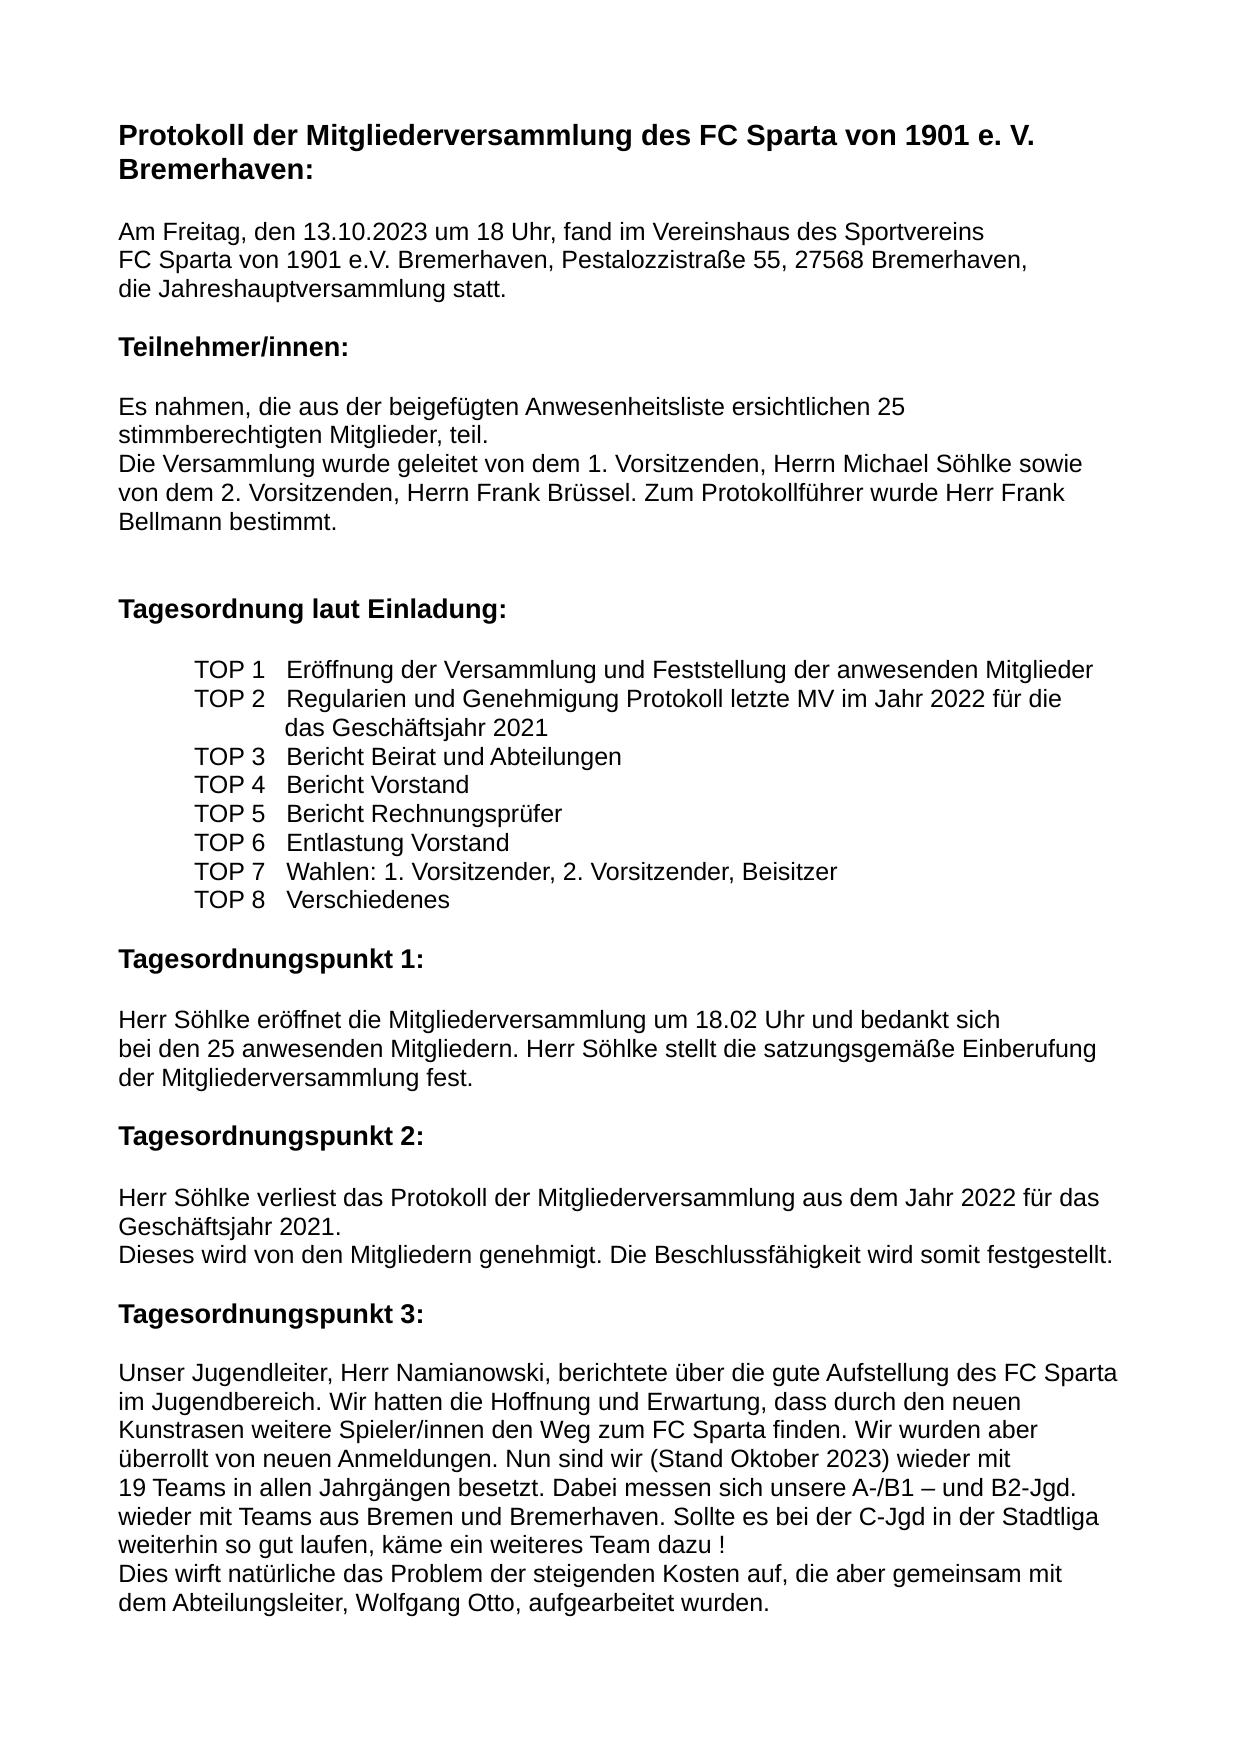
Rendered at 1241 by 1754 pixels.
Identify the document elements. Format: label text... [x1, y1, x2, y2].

text TOP 8 Verschiedenes [118, 885, 1122, 914]
text Tagesordnungspunkt 3: [118, 1298, 1122, 1329]
text das Geschäftsjahr 2021 [118, 713, 1122, 741]
text die Jahreshauptversammlung statt. [118, 274, 1122, 331]
text FC Sparta von 1901 e.V. Bremerhaven, Pestalozzistraße 55, 27568 Bremerhaven, [118, 245, 1122, 274]
text TOP 4 Bericht Vorstand TOP 5 Bericht Rechnungsprüfer [118, 770, 1122, 828]
text Bellmann bestimmt. [118, 506, 1122, 564]
text Tagesordnungspunkt 1: [118, 943, 1122, 974]
text Herr Söhlke verliest das Protokoll der Mitgliederversammlung aus dem Jahr 2022 für das Geschäftsjahr 2021. [118, 1183, 1122, 1240]
text TOP 1 Eröffnung der Versammlung und Feststellung der anwesenden Mitglieder [118, 655, 1122, 684]
text TOP 3 Bericht Beirat und Abteilungen [118, 741, 1122, 770]
text dem Abteilungsleiter, Wolfgang Otto, aufgearbeitet wurden. [118, 1588, 1122, 1616]
text bei den 25 anwesenden Mitgliedern. Herr Söhlke stellt die satzungsgemäße Einberufung der Mitgliederversammlung fest. [118, 1034, 1122, 1091]
text weiterhin so gut laufen, käme ein weiteres Team dazu ! [118, 1530, 1122, 1559]
text TOP 6 Entlastung Vorstand [118, 828, 1122, 856]
text Teilnehmer/innen: [118, 331, 1122, 363]
text 19 Teams in allen Jahrgängen besetzt. Dabei messen sich unsere A-/B1 – und B2-Jgd. [118, 1473, 1122, 1501]
text TOP 2 Regularien und Genehmigung Protokoll letzte MV im Jahr 2022 für die [118, 684, 1122, 713]
text Protokoll der Mitgliederversammlung des FC Sparta von 1901 e. V. Bremerhaven: [118, 118, 1122, 185]
text Am Freitag, den 13.10.2023 um 18 Uhr, fand im Vereinshaus des Sportvereins [118, 216, 1122, 245]
text Dies wirft natürliche das Problem der steigenden Kosten auf, die aber gemeinsam mit [118, 1559, 1122, 1588]
text Unser Jugendleiter, Herr Namianowski, berichtete über die gute Aufstellung des FC Sparta im Jugendbereich. Wir hatten die Hoffnung und Erwartung, dass durch den neuen Kunstrasen weitere Spieler/innen den Weg zum FC Sparta finden. Wir wurden aber überrollt von neuen Anmeldungen. Nun sind wir (Stand Oktober 2023) wieder mit [118, 1329, 1122, 1473]
text Tagesordnung laut Einladung: [118, 593, 1122, 624]
text Tagesordnungspunkt 2: [118, 1120, 1122, 1151]
text wieder mit Teams aus Bremen und Bremerhaven. Sollte es bei der C-Jgd in der Stadtliga [118, 1501, 1122, 1530]
text Herr Söhlke eröffnet die Mitgliederversammlung um 18.02 Uhr und bedankt sich [118, 1005, 1122, 1034]
text Die Versammlung wurde geleitet von dem 1. Vorsitzenden, Herrn Michael Söhlke sowie [118, 449, 1122, 478]
text von dem 2. Vorsitzenden, Herrn Frank Brüssel. Zum Protokollführer wurde Herr Frank [118, 478, 1122, 506]
text TOP 7 Wahlen: 1. Vorsitzender, 2. Vorsitzender, Beisitzer [118, 856, 1122, 885]
text Dieses wird von den Mitgliedern genehmigt. Die Beschlussfähigkeit wird somit festgestellt. [118, 1240, 1122, 1269]
text Es nahmen, die aus der beigefügten Anwesenheitsliste ersichtlichen 25 stimmberechtigten Mitglieder, teil. [118, 363, 1122, 449]
